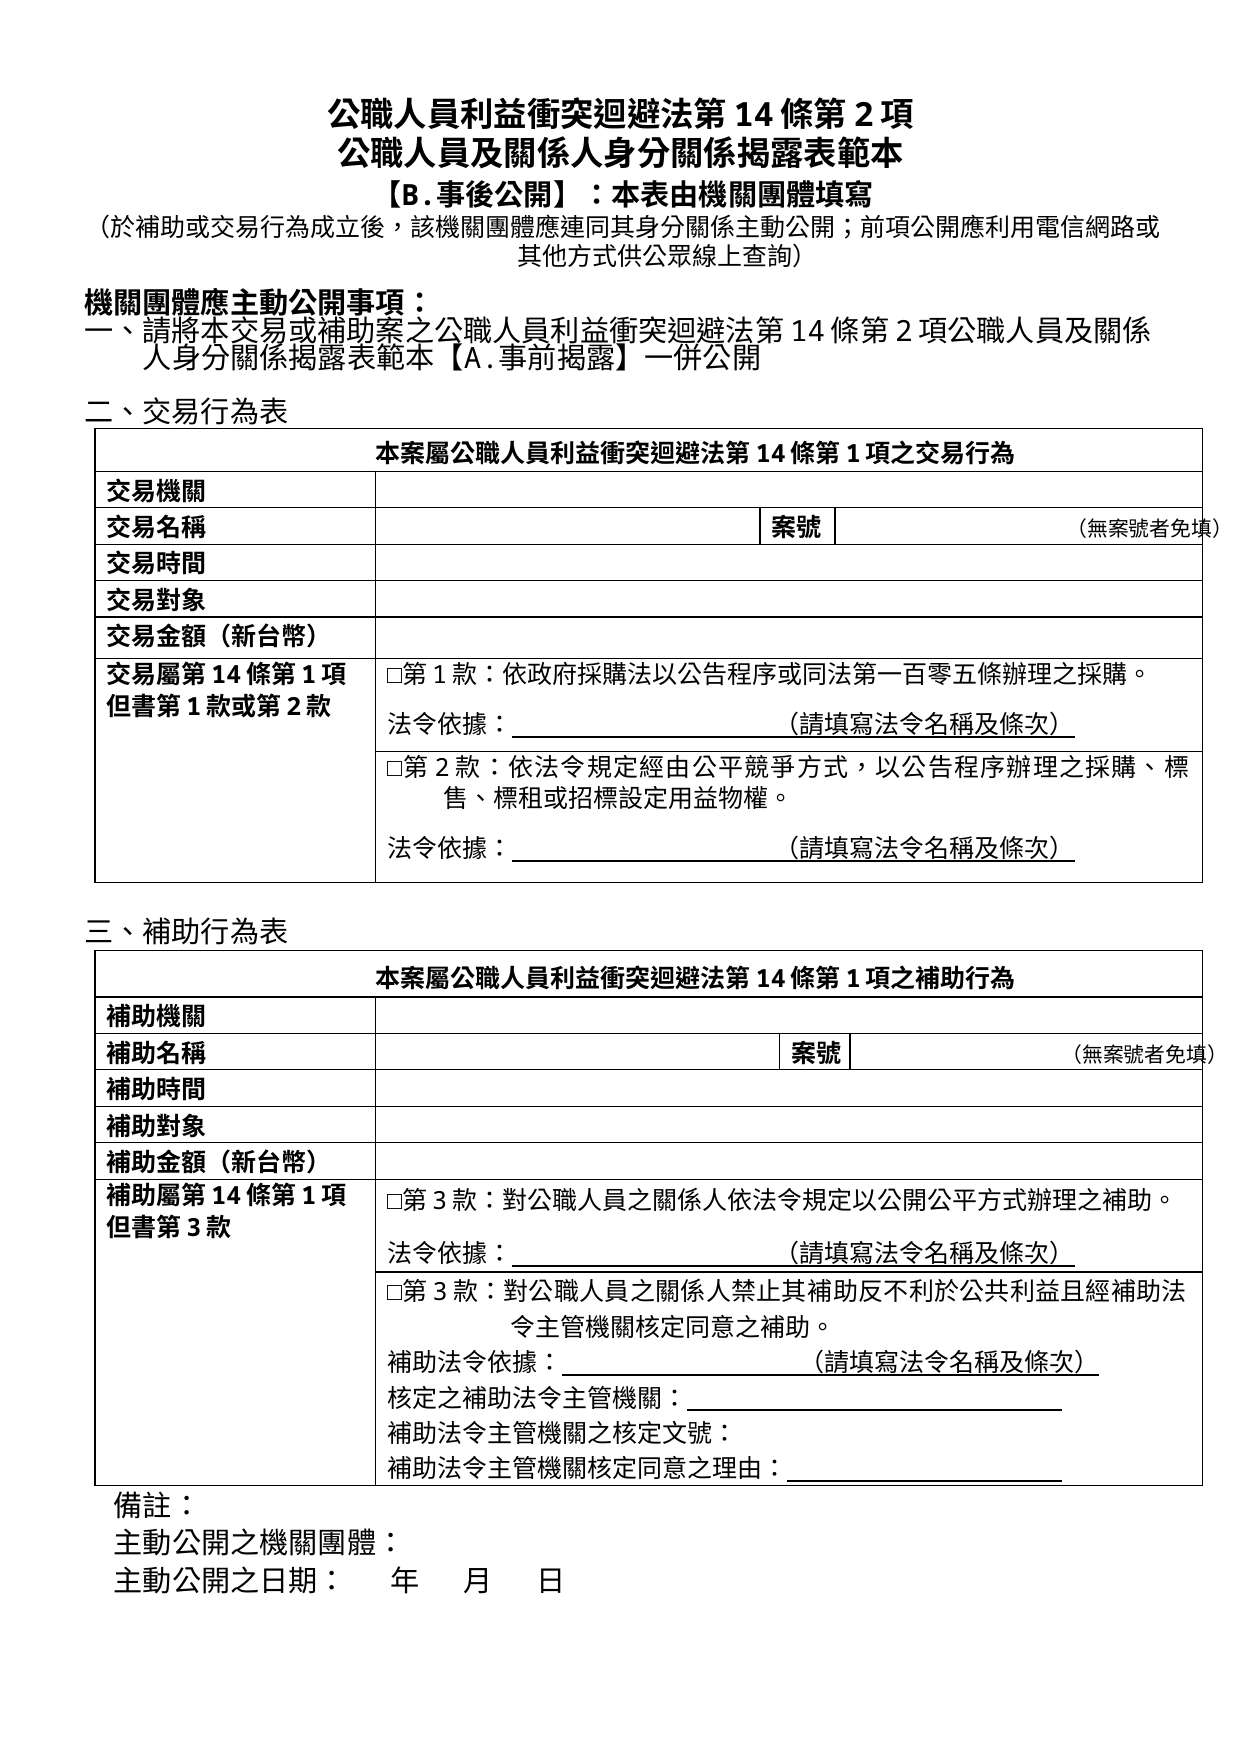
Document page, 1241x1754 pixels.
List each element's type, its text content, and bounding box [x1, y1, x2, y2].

table_cell [376, 1034, 779, 1069]
table_cell [376, 1070, 1202, 1106]
table_cell [376, 545, 1202, 580]
table_cell 交易機關 [96, 472, 375, 507]
table_cell [376, 508, 759, 543]
table_header 本案屬公職人員利益衝突迴避法第14條第1項之補助行為 [96, 951, 1202, 996]
text 備註： [113, 1486, 1147, 1523]
table_cell □第3款：對公職人員之關係人依法令規定以公開公平方式辦理之補助。 法令依據： （請填寫法令名稱及條次） [376, 1180, 1202, 1271]
table_cell 交易屬第14條第1項但書第1款或第2款 [96, 659, 375, 882]
table_cell 補助名稱 [96, 1034, 375, 1069]
table_cell [376, 1107, 1202, 1142]
table_cell 補助機關 [96, 998, 375, 1033]
text 三、補助行為表 [84, 916, 1147, 949]
table_cell 補助時間 [96, 1070, 375, 1106]
table_cell 補助金額（新台幣） [96, 1143, 375, 1179]
table_cell 交易金額（新台幣） [96, 618, 375, 658]
table_cell 補助屬第14條第1項但書第3款 [96, 1180, 375, 1485]
text 二、交易行為表 [84, 401, 1162, 428]
table_header 本案屬公職人員利益衝突迴避法第14條第1項之交易行為 [96, 429, 1202, 471]
text 公職人員利益衝突迴避法第14條第2項 [187, 94, 1053, 134]
text 主動公開之日期： 年 月 日 [113, 1561, 1147, 1598]
table_cell （無案號者免填） [836, 508, 1202, 543]
text 主動公開之機關團體： [113, 1523, 1147, 1561]
table_cell [376, 581, 1202, 616]
text 【B.事後公開】：本表由機關團體填寫 [84, 174, 1162, 213]
text 一、請將本交易或補助案之公職人員利益衝突迴避法第14條第2項公職人員及關係人身分關係揭露表範本【A.事前揭露】一併公開 [84, 319, 1162, 374]
table_cell 交易名稱 [96, 508, 375, 543]
table_cell [376, 618, 1202, 658]
text 公職人員及關係人身分關係揭露表範本 [187, 134, 1053, 174]
table_cell □第3款：對公職人員之關係人禁止其補助反不利於公共利益且經補助法令主管機關核定同意之補助。 補助法令依據： （請填寫法令名稱及條次） 核定之補助法令主管機關： 補助法令主管機關之核定文號： 補助法令主管機關核定同意之理由： [376, 1273, 1202, 1485]
table_cell [376, 472, 1202, 507]
table_cell □第2款：依法令規定經由公平競爭方式，以公告程序辦理之採購、標售、標租或招標設定用益物權。 法令依據： （請填寫法令名稱及條次） [376, 752, 1202, 882]
table_cell □第1款：依政府採購法以公告程序或同法第一百零五條辦理之採購。 法令依據： （請填寫法令名稱及條次） [376, 659, 1202, 751]
text 機關團體應主動公開事項： [84, 290, 1162, 319]
table_cell 補助對象 [96, 1107, 375, 1142]
table_cell 交易對象 [96, 581, 375, 616]
text （於補助或交易行為成立後，該機關團體應連同其身分關係主動公開；前項公開應利用電信網路或其他方式供公眾線上查詢） [84, 213, 1162, 272]
table_cell 交易時間 [96, 545, 375, 580]
table_cell [376, 1143, 1202, 1179]
table_cell 案號 [761, 508, 834, 543]
table_cell （無案號者免填） [851, 1034, 1202, 1069]
table_cell [376, 998, 1202, 1033]
table_cell 案號 [780, 1034, 849, 1069]
